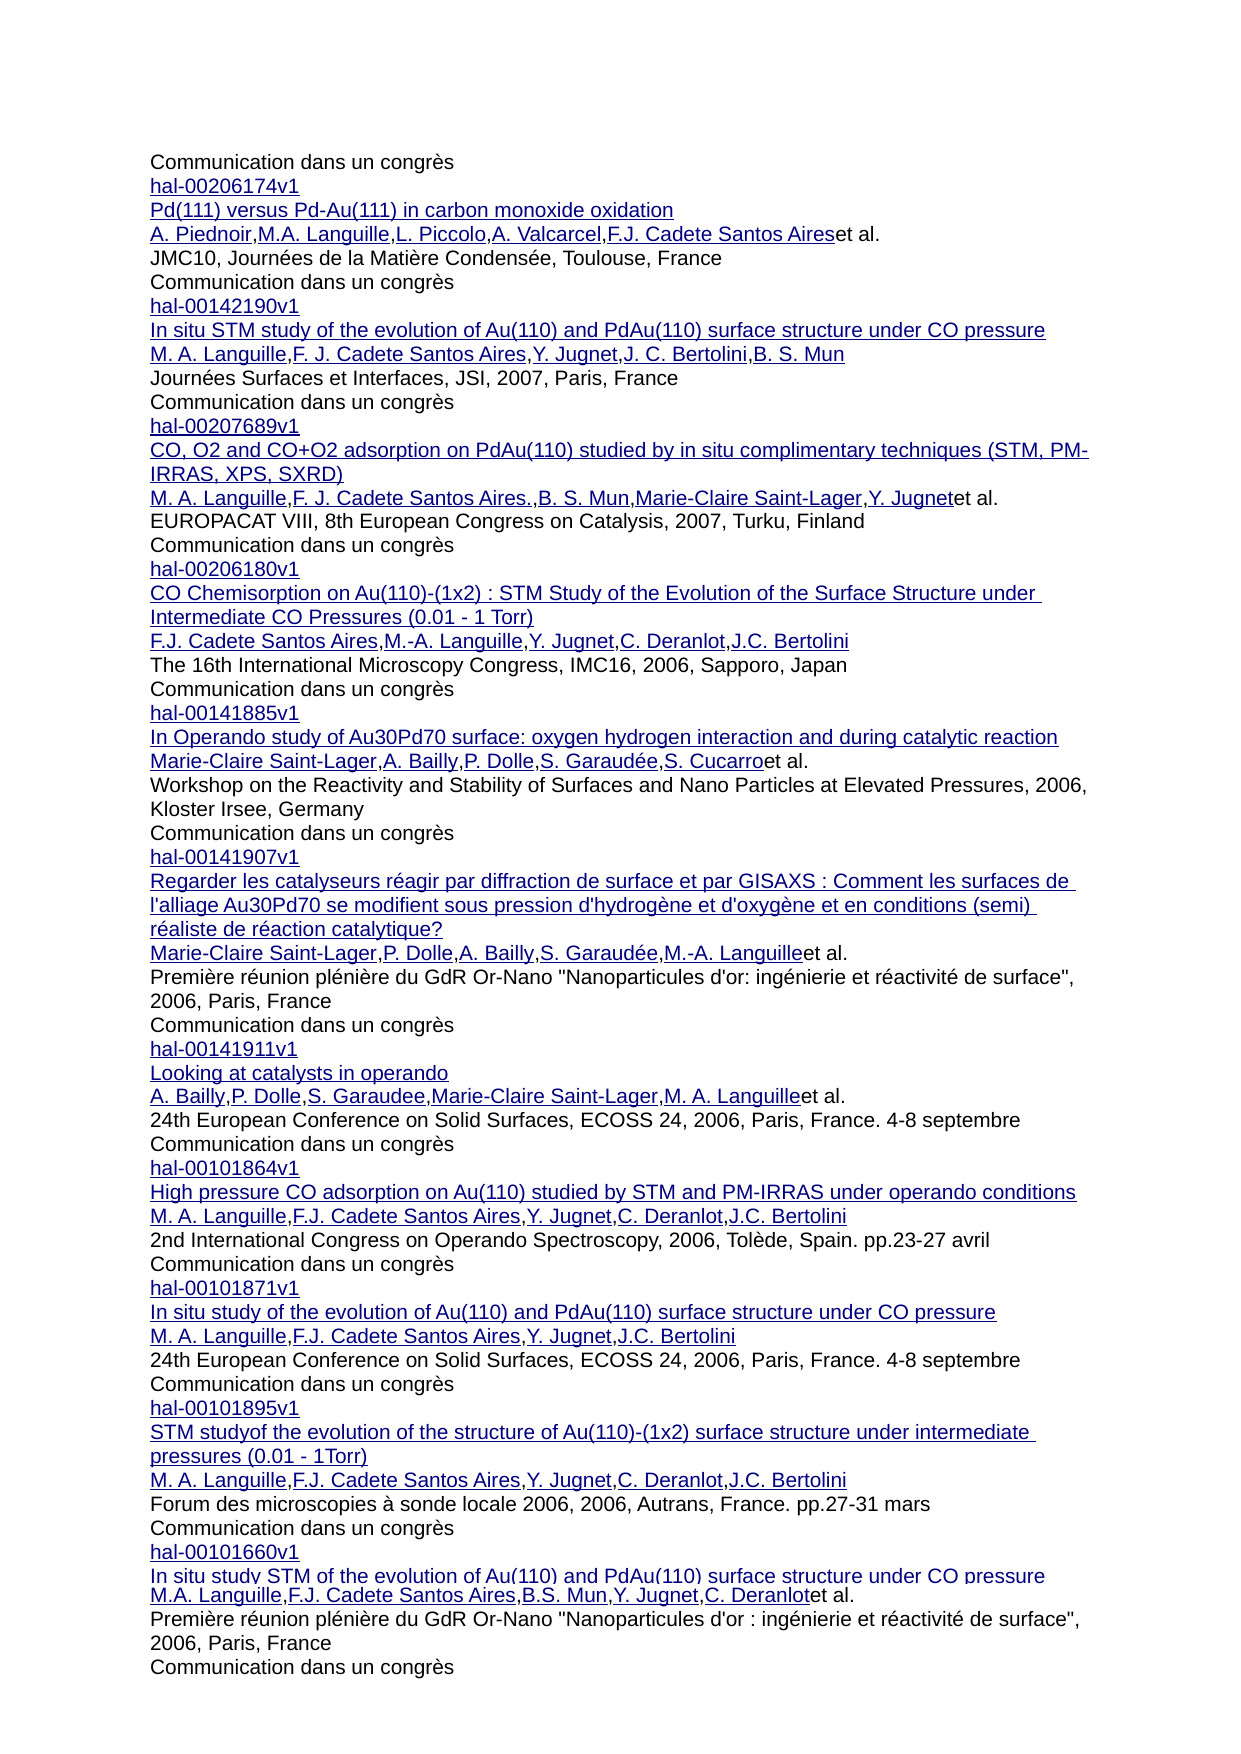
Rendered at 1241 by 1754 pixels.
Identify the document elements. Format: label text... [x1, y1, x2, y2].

table_cell Looking at catalysts in operando A. Bailly,P. Dolle,S. Garaudee,Marie-Claire Saint-Lager,M. A. Languilleet al. 24th European Conference on Solid Surfaces, ECOSS 24, 2006, Paris, France. 4-8 septembre Communication dans un congrès hal-00101864v1 [150, 1060, 1090, 1180]
table_cell In situ study STM of the evolution of Au(110) and PdAu(110) surface structure under CO pressure M.A. Languille,F.J. Cadete Santos Aires,B.S. Mun,Y. Jugnet,C. Deranlotet al. Première réunion plénière du GdR Or-Nano "Nanoparticules d'or : ingénierie et réactivité de surface", 2006, Paris, France Communication dans un congrès [150, 1564, 1090, 1679]
table_cell High pressure CO adsorption on Au(110) studied by STM and PM-IRRAS under operando conditions M. A. Languille,F.J. Cadete Santos Aires,Y. Jugnet,C. Deranlot,J.C. Bertolini 2nd International Congress on Operando Spectroscopy, 2006, Tolède, Spain. pp.23-27 avril Communication dans un congrès hal-00101871v1 [150, 1180, 1090, 1300]
table_cell In Operando study of Au30Pd70 surface: oxygen hydrogen interaction and during catalytic reaction Marie-Claire Saint-Lager,A. Bailly,P. Dolle,S. Garaudée,S. Cucarroet al. Workshop on the Reactivity and Stability of Surfaces and Nano Particles at Elevated Pressures, 2006, Kloster Irsee, Germany Communication dans un congrès hal-00141907v1 [150, 725, 1090, 869]
table_cell Regarder les catalyseurs réagir par diffraction de surface et par GISAXS : Comment les surfaces de l'alliage Au30Pd70 se modifient sous pression d'hydrogène et d'oxygène et en conditions (semi) réaliste de réaction catalytique? Marie-Claire Saint-Lager,P. Dolle,A. Bailly,S. Garaudée,M.-A. Languilleet al. Première réunion plénière du GdR Or-Nano "Nanoparticules d'or: ingénierie et réactivité de surface", 2006, Paris, France Communication dans un congrès hal-00141911v1 [150, 869, 1090, 1060]
table_cell CO Chemisorption on Au(110)-(1x2) : STM Study of the Evolution of the Surface Structure under Intermediate CO Pressures (0.01 - 1 Torr) F.J. Cadete Santos Aires,M.-A. Languille,Y. Jugnet,C. Deranlot,J.C. Bertolini The 16th International Microscopy Congress, IMC16, 2006, Sapporo, Japan Communication dans un congrès hal-00141885v1 [150, 581, 1090, 725]
table_cell In situ STM study of the evolution of Au(110) and PdAu(110) surface structure under CO pressure M. A. Languille,F. J. Cadete Santos Aires,Y. Jugnet,J. C. Bertolini,B. S. Mun Journées Surfaces et Interfaces, JSI, 2007, Paris, France Communication dans un congrès hal-00207689v1 [150, 318, 1090, 437]
table_cell Pd(111) versus Pd-Au(111) in carbon monoxide oxidation A. Piednoir,M.A. Languille,L. Piccolo,A. Valcarcel,F.J. Cadete Santos Aireset al. JMC10, Journées de la Matière Condensée, Toulouse, France Communication dans un congrès hal-00142190v1 [150, 198, 1090, 318]
table_cell STM studyof the evolution of the structure of Au(110)-(1x2) surface structure under intermediate pressures (0.01 - 1Torr) M. A. Languille,F.J. Cadete Santos Aires,Y. Jugnet,C. Deranlot,J.C. Bertolini Forum des microscopies à sonde locale 2006, 2006, Autrans, France. pp.27-31 mars Communication dans un congrès hal-00101660v1 [150, 1420, 1090, 1563]
table_cell CO, O2 and CO+O2 adsorption on PdAu(110) studied by in situ complimentary techniques (STM, PM-IRRAS, XPS, SXRD) M. A. Languille,F. J. Cadete Santos Aires.,B. S. Mun,Marie-Claire Saint-Lager,Y. Jugnetet al. EUROPACAT VIII, 8th European Congress on Catalysis, 2007, Turku, Finland Communication dans un congrès hal-00206180v1 [150, 438, 1090, 581]
table_cell In situ study of the evolution of Au(110) and PdAu(110) surface structure under CO pressure M. A. Languille,F.J. Cadete Santos Aires,Y. Jugnet,J.C. Bertolini 24th European Conference on Solid Surfaces, ECOSS 24, 2006, Paris, France. 4-8 septembre Communication dans un congrès hal-00101895v1 [150, 1300, 1090, 1420]
table_cell Communication dans un congrès hal-00206174v1 [150, 150, 1090, 198]
